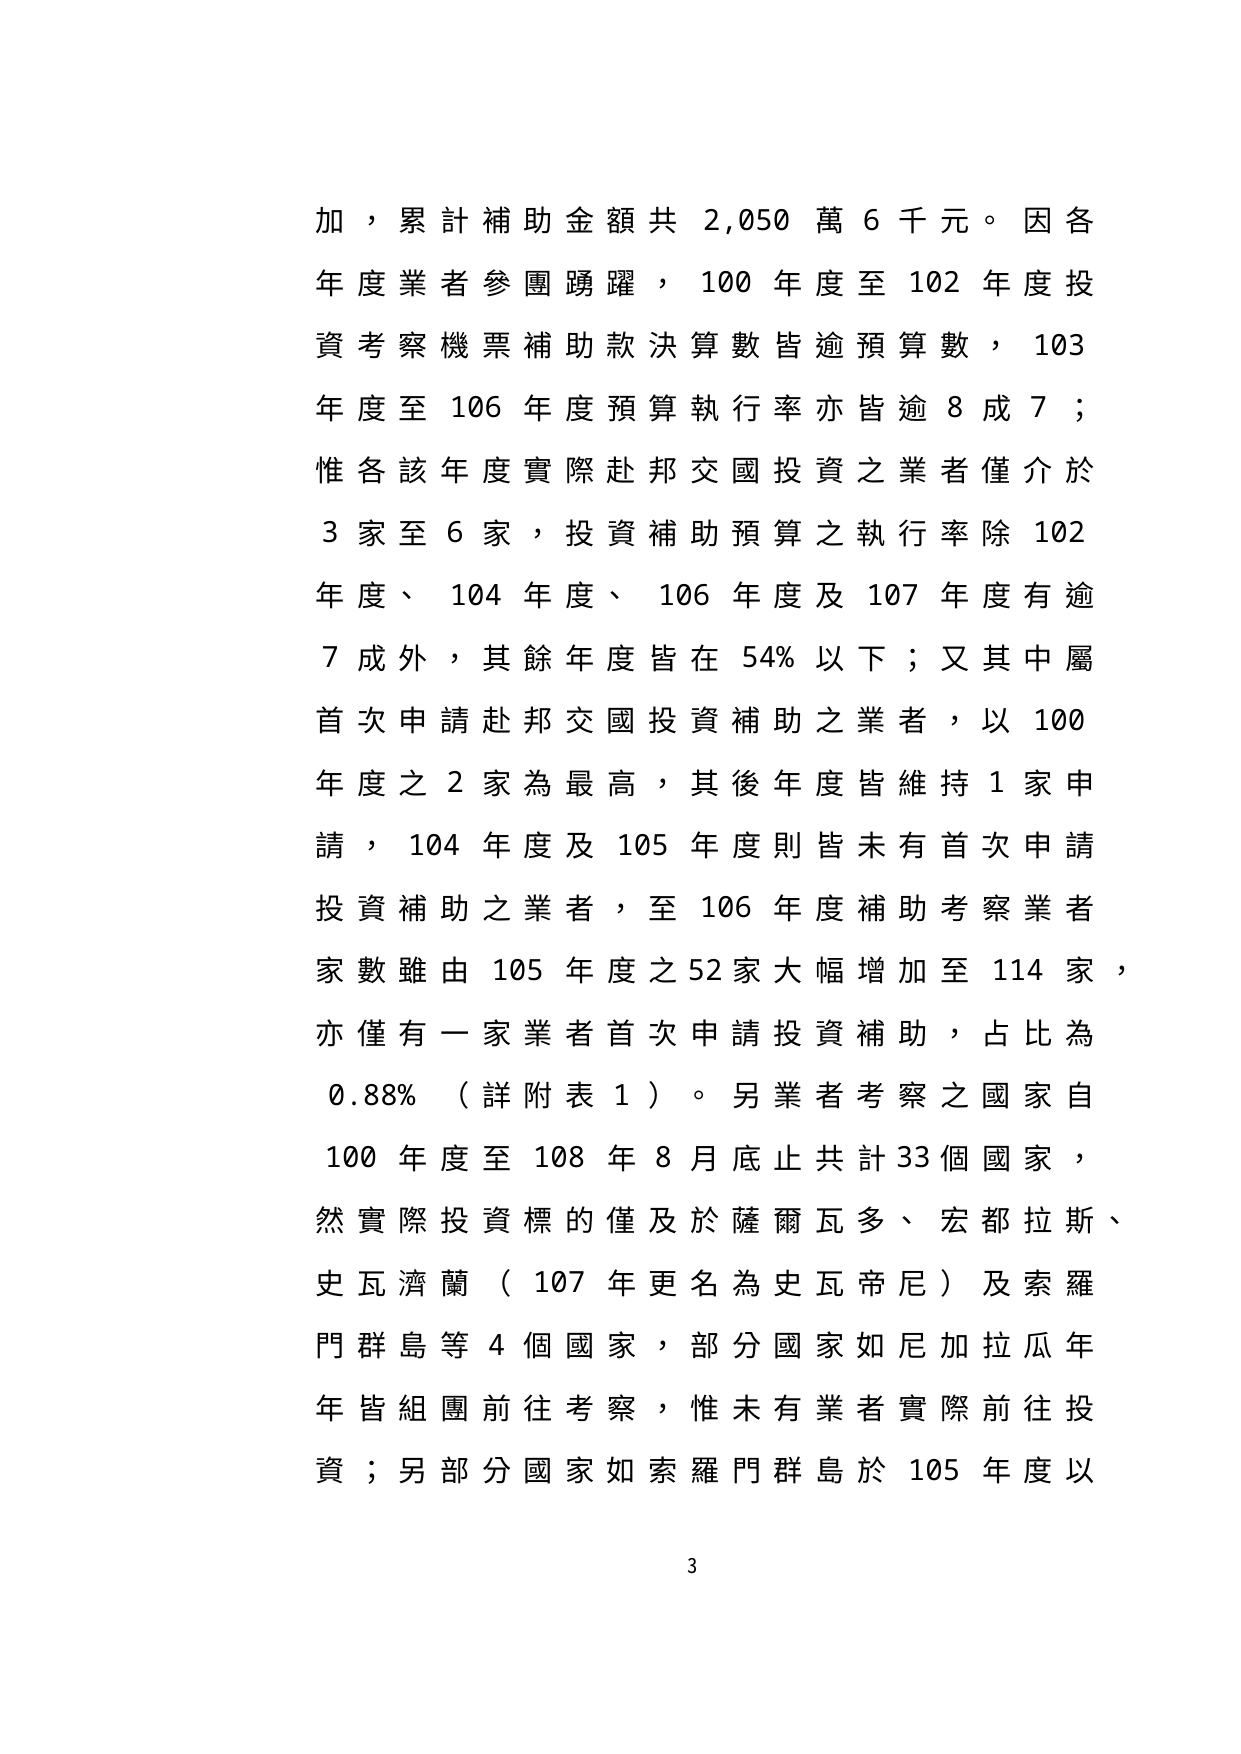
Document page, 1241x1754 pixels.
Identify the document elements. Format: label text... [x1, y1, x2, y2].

text 檢視近年來補助業者赴邦交國投資考察情形，100年度至105年度補助考察業者家數年逾40家，106年度更大幅增加為114家，107年度雖減少為68家，然仍較105年度增加，累計補助金額共2,050萬6千元。因各年度業者參團踴躍，100年度至102年度投資考察機票補助款決算數皆逾預算數，103年度至106年度預算執行率亦皆逾8成7；惟各該年度實際赴邦交國投資之業者僅介於3家至6家，投資補助預算之執行率除102年度、104年度、106年度及107年度有逾7成外，其餘年度皆在54%以下；又其中屬首次申請赴邦交國投資補助之業者，以100年度之2家為最高，其後年度皆維持1家申請，104年度及105年度則皆未有首次申請投資補助之業者，至106年度補助考察業者家數雖由105年度之52家大幅增加至114家，亦僅有一家業者首次申請投資補助，占比為0.88%（詳附表1）。另業者考察之國家自100年度至108年8月底止共計33個國家，然實際投資標的僅及於薩爾瓦多、宏都拉斯、史瓦濟蘭（107年更名為史瓦帝尼）及索羅門群島等4個國家，部分國家如尼加拉瓜年年皆組團前往考察，惟未有業者實際前往投資；另部分國家如索羅門群島於105年度以前皆未有考察團前往，惟103年度至105年度卻皆有業者願意前往投資（詳附表2）。 [272, 177, 1101, 1490]
